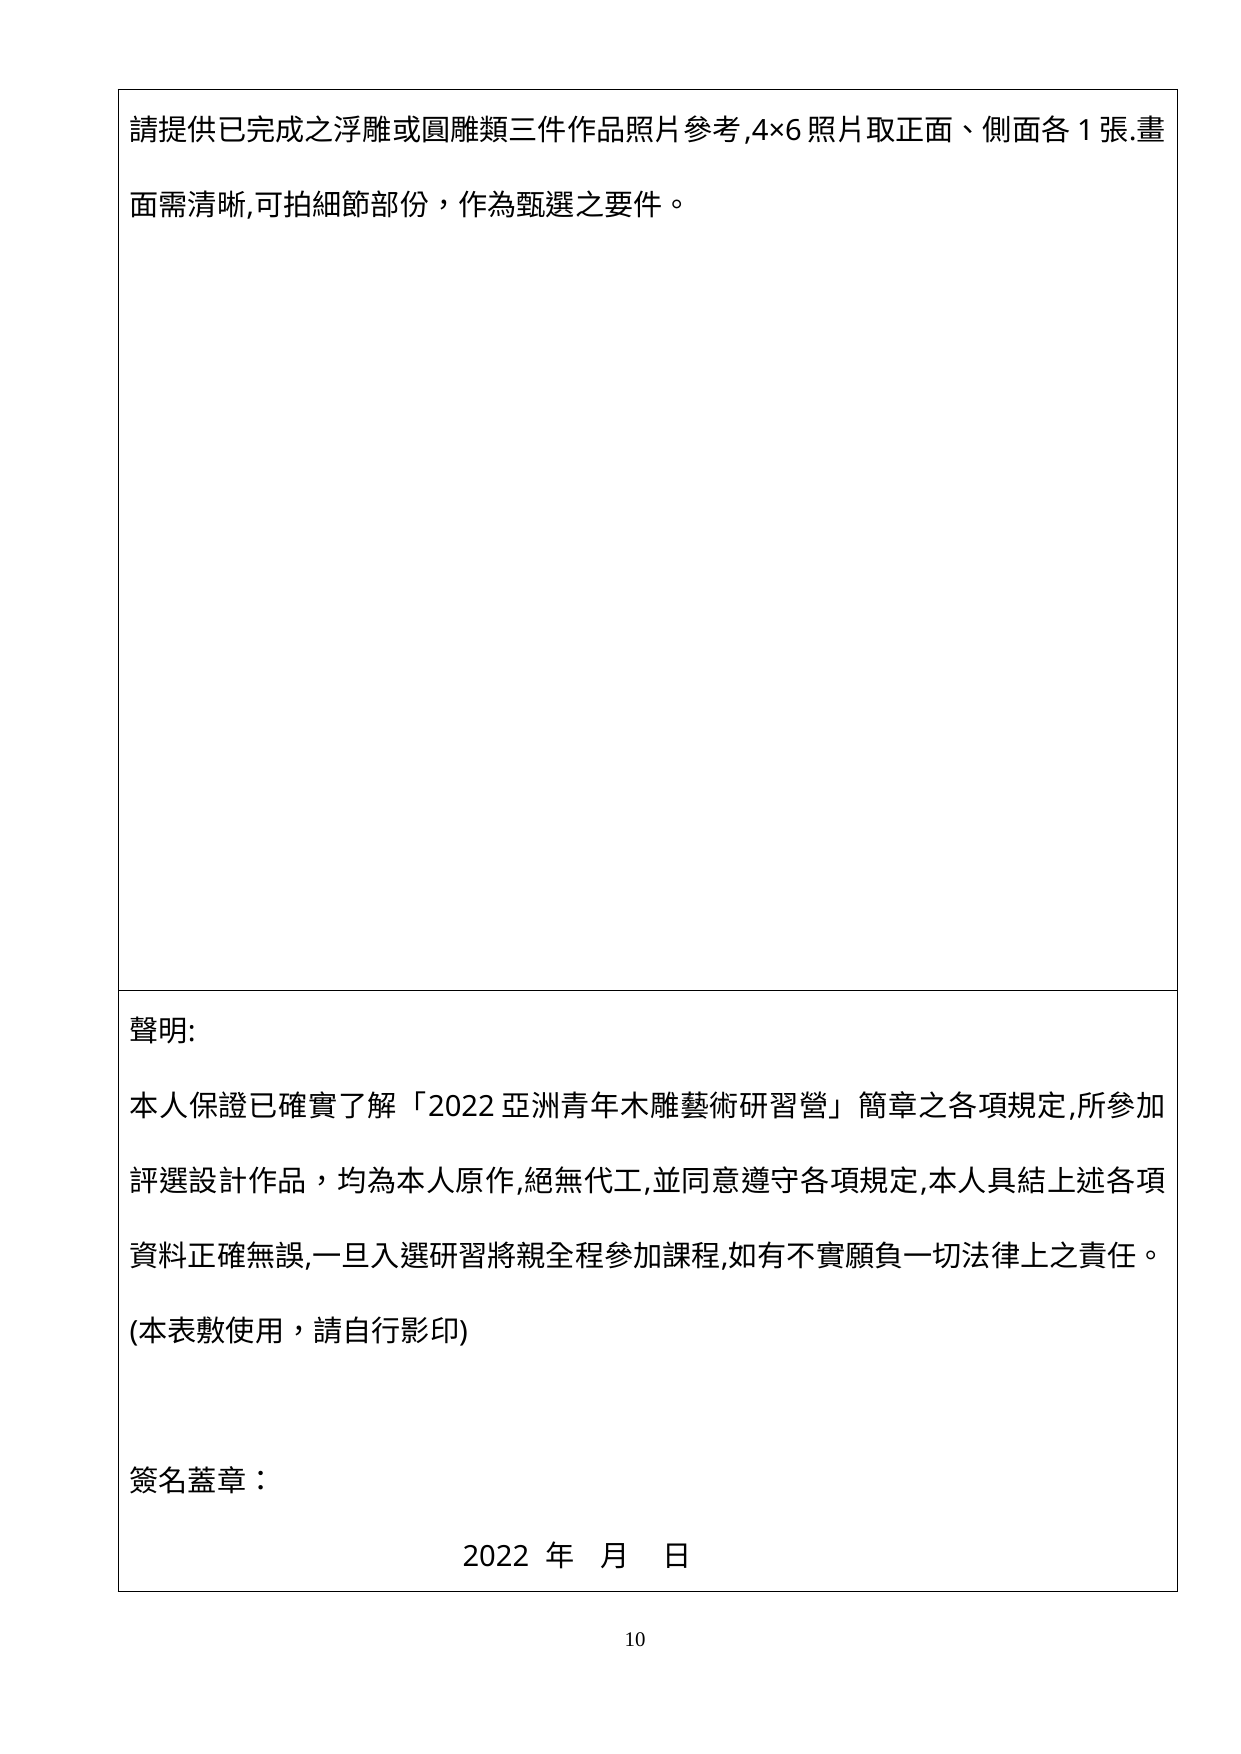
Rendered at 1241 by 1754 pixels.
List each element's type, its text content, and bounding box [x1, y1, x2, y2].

table_cell 請提供已完成之浮雕或圓雕類三件作品照片參考,4×6照片取正面、側面各1張.畫面需清晰,可拍細節部份，作為甄選之要件。 [119, 90, 1177, 990]
table_cell 聲明: 本人保證已確實了解「2022亞洲青年木雕藝術研習營」簡章之各項規定,所參加評選設計作品，均為本人原作,絕無代工,並同意遵守各項規定,本人具結上述各項資料正確無誤,一旦入選研習將親全程參加課程,如有不實願負一切法律上之責任。(本表敷使用，請自行影印) 簽名蓋章： 2022 年 月 日 [119, 991, 1177, 1591]
